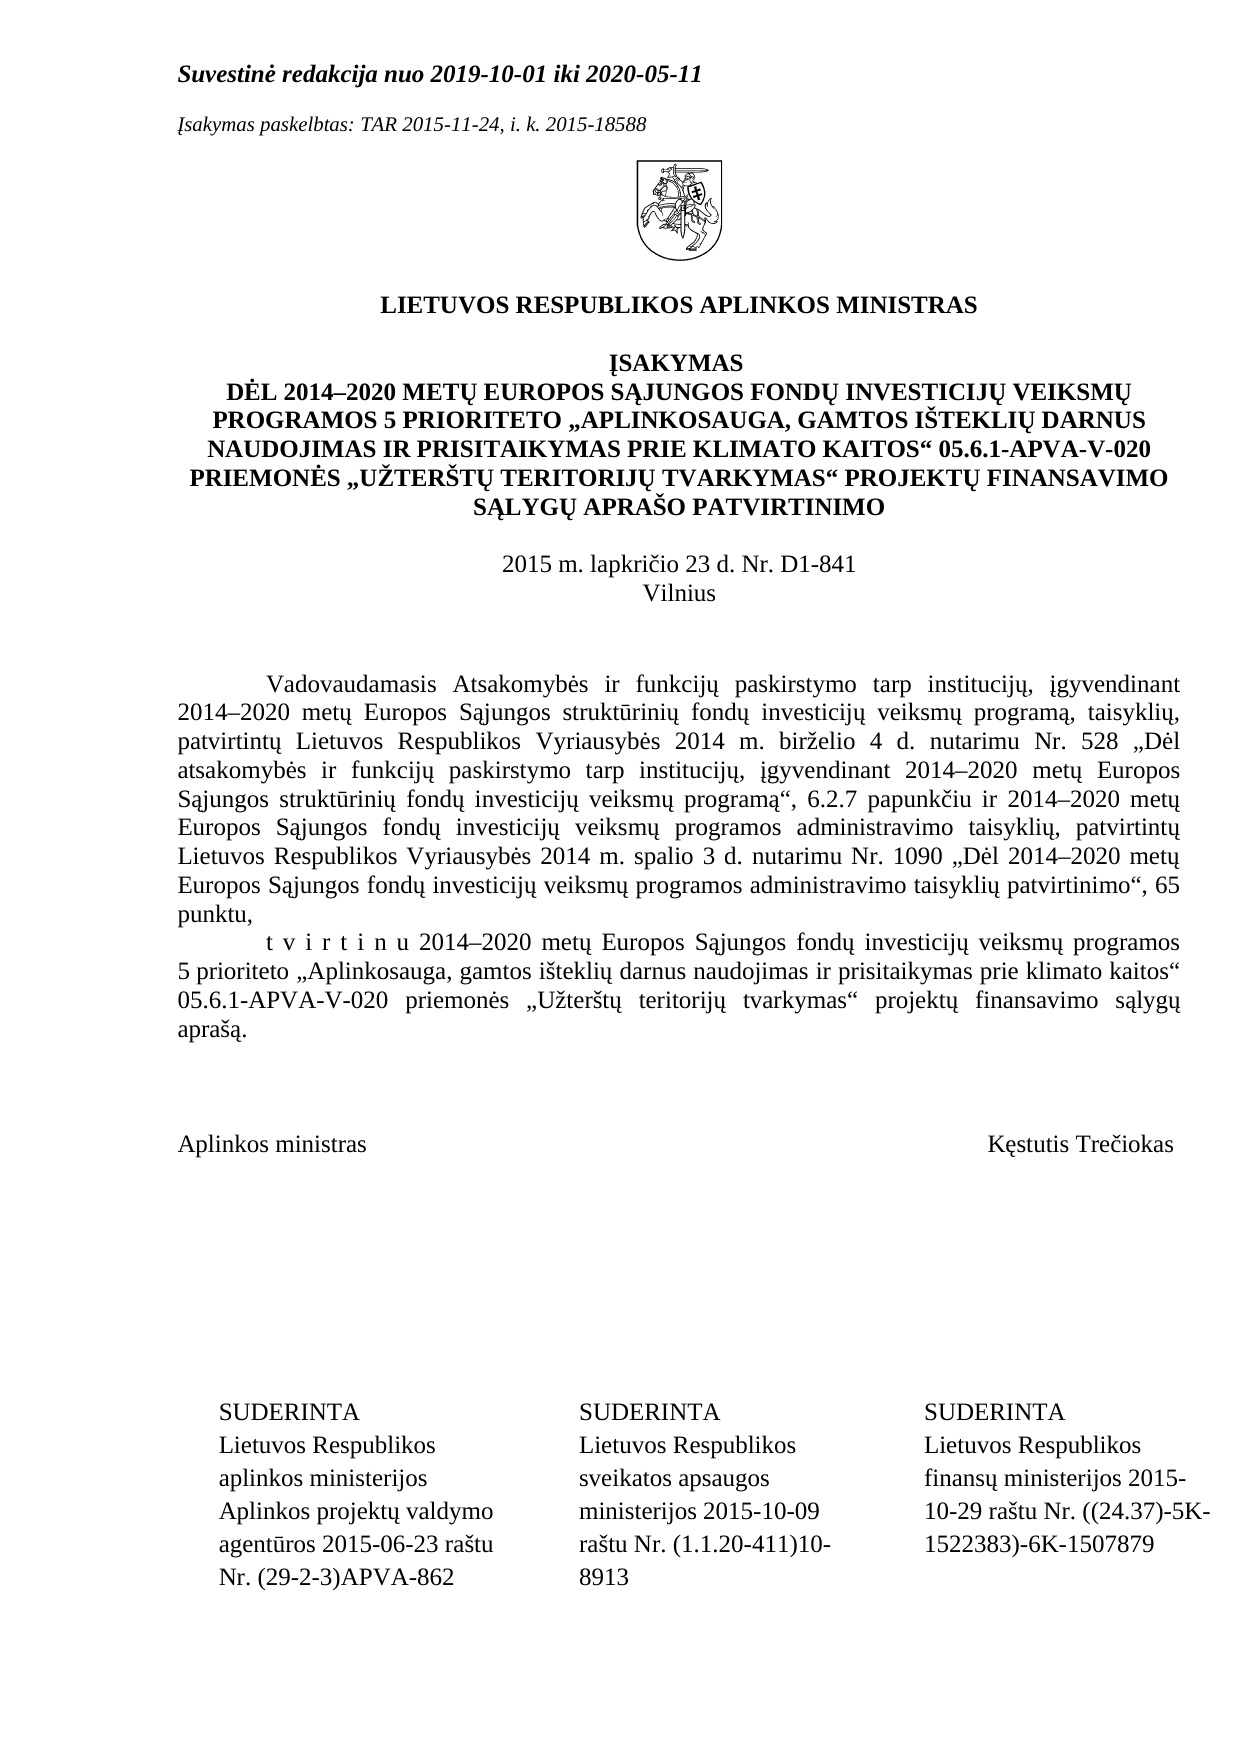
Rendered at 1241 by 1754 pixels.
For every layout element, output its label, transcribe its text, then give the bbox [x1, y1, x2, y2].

text t v i r t i n u 2014–2020 metų Europos Sąjungos fondų investicijų veiksmų programos 5 prioriteto „Aplinkosauga, gamtos išteklių darnus naudojimas ir prisitaikymas prie klimato kaitos“ 05.6.1-APVA-V-020 priemonės „Užterštų teritorijų tvarkymas“ projektų finansavimo sąlygų aprašą. [177, 927, 1181, 1042]
table_cell Lietuvos Respublikos finansų ministerijos 2015-10-29 raštu Nr. ((24.37)-5K-1522383)-6K-1507879 [913, 1430, 1223, 1595]
text DĖL 2014–2020 METŲ EUROPOS SĄJUNGOS FONDŲ INVESTICIJŲ VEIKSMŲ PROGRAMOS 5 prioriteto „Aplinkosauga, gamtos išteklių darnus naudojimas ir prisitaikymas prie klimato kaitos“ 05.6.1-APVA-V-020 priemonės „UŽTERŠTŲ TERITORIJŲ TVARKYMAS“ PROJEKTŲ FINANSAVIMO SĄLYGŲ APRAŠo patvirtinimo [177, 377, 1181, 521]
table_header SUDERINTA [538, 1397, 913, 1430]
text Aplinkos ministras Kęstutis Trečiokas [177, 1129, 1181, 1157]
text Vadovaudamasis Atsakomybės ir funkcijų paskirstymo tarp institucijų, įgyvendinant 2014–2020 metų Europos Sąjungos struktūrinių fondų investicijų veiksmų programą, taisyklių, patvirtintų Lietuvos Respublikos Vyriausybės 2014 m. birželio 4 d. nutarimu Nr. 528 „Dėl atsakomybės ir funkcijų paskirstymo tarp institucijų, įgyvendinant 2014–2020 metų Europos Sąjungos struktūrinių fondų investicijų veiksmų programą“, 6.2.7 papunkčiu ir 2014–2020 metų Europos Sąjungos fondų investicijų veiksmų programos administravimo taisyklių, patvirtintų Lietuvos Respublikos Vyriausybės 2014 m. spalio 3 d. nutarimu Nr. 1090 „Dėl 2014–2020 metų Europos Sąjungos fondų investicijų veiksmų programos administravimo taisyklių patvirtinimo“, 65 punktu, [177, 669, 1181, 927]
table_cell Lietuvos Respublikos aplinkos ministerijos Aplinkos projektų valdymo agentūros 2015-06-23 raštu Nr. (29-2-3)APVA-862 [177, 1430, 537, 1595]
text 2015 m. lapkričio 23 d. Nr. D1-841 [177, 549, 1181, 578]
text Vilnius [177, 578, 1181, 607]
text Suvestinė redakcija nuo 2019-10-01 iki 2020-05-11 [177, 59, 1181, 88]
text Įsakymas paskelbtas: TAR 2015-11-24, i. k. 2015-18588 [177, 112, 1181, 136]
table_header SUDERINTA [177, 1397, 537, 1430]
text LIETUVOS RESPUBLIKOS APLINKOS MINISTRAS [177, 291, 1181, 319]
table_header SUDERINTA [913, 1397, 1223, 1430]
table_cell Lietuvos Respublikos sveikatos apsaugos ministerijos 2015-10-09 raštu Nr. (1.1.20-411)10-8913 [538, 1430, 913, 1595]
text ĮSAKYMAS [177, 348, 1181, 377]
